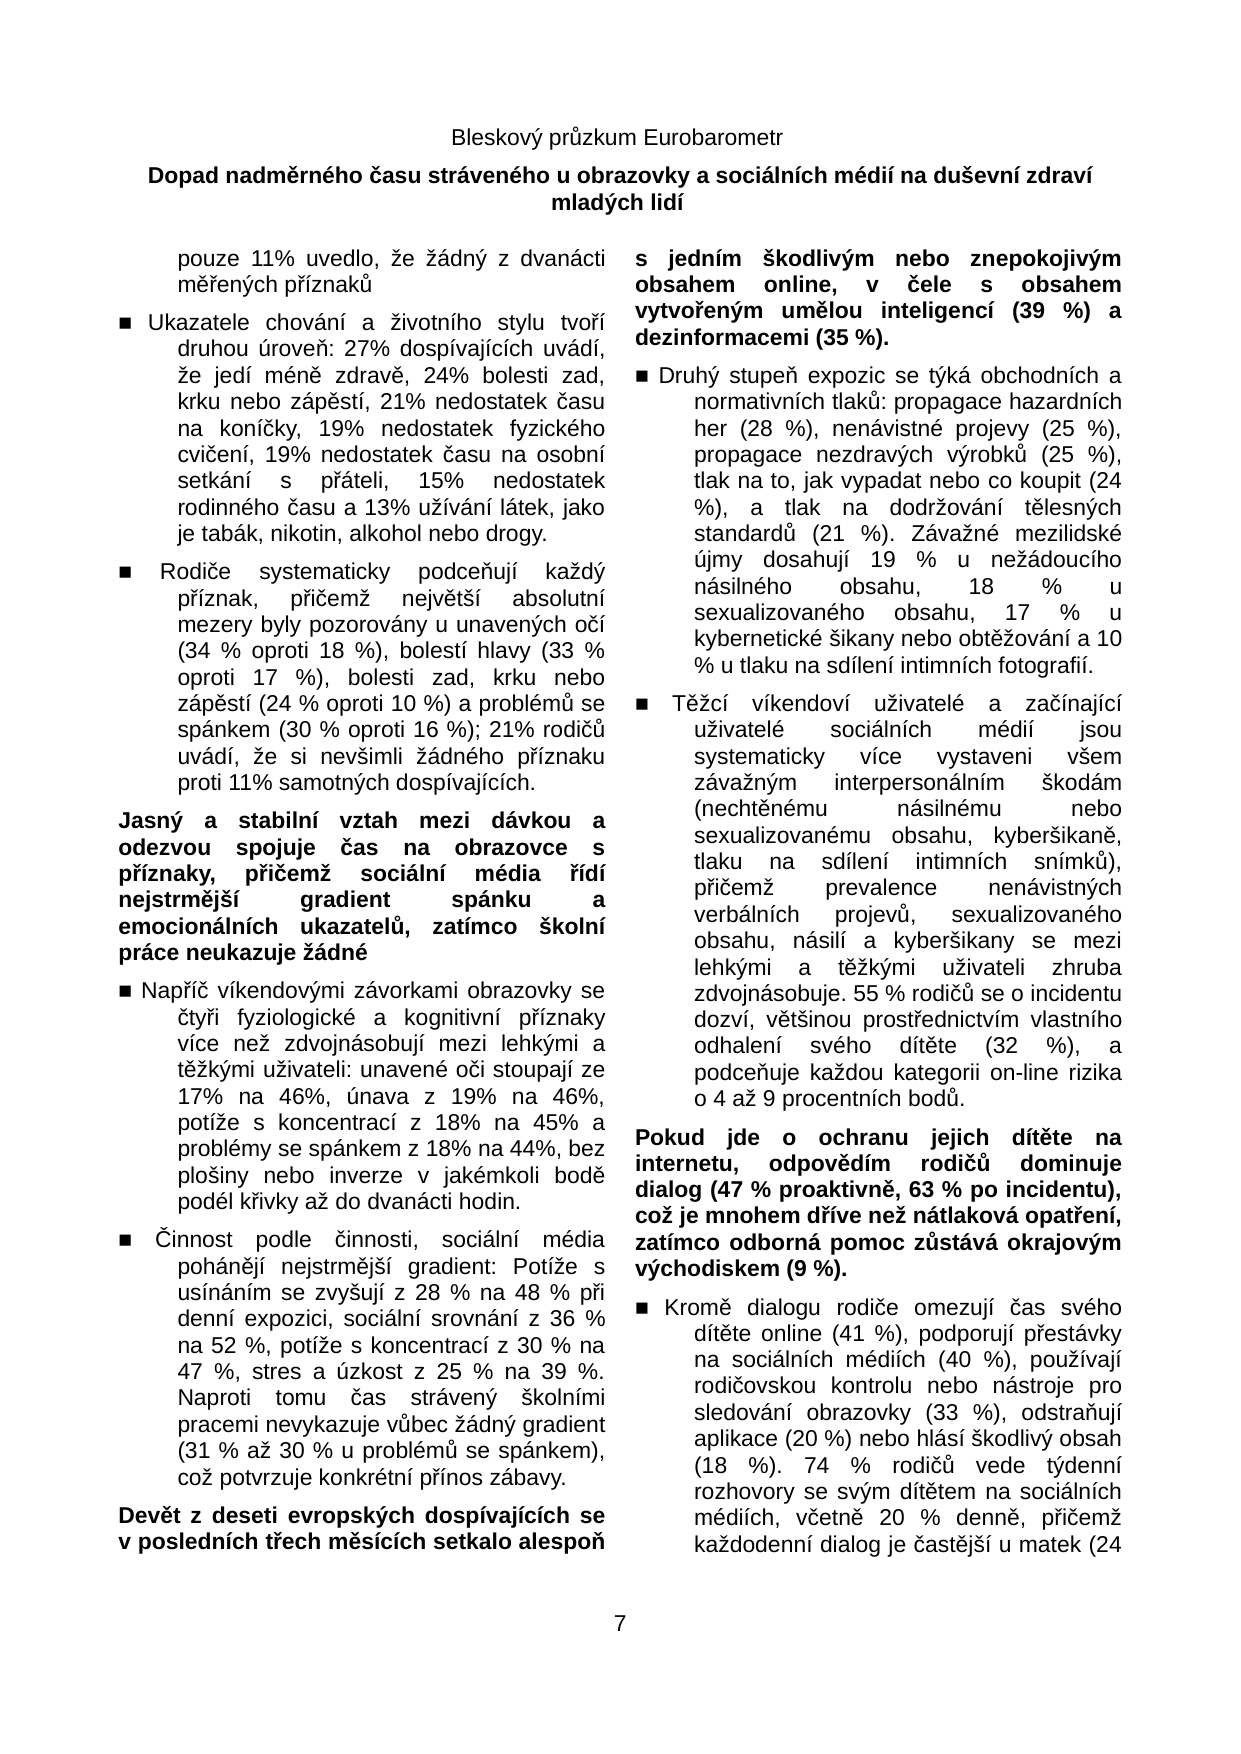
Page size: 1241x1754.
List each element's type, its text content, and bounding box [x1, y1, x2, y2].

text ■ Rodiče systematicky podceňují každý příznak, přičemž největší absolutní mezery byly pozorovány u unavených očí (34 % oproti 18 %), bolestí hlavy (33 % oproti 17 %), bolesti zad, krku nebo zápěstí (24 % oproti 10 %) a problémů se spánkem (30 % oproti 16 %); 21% rodičů uvádí, že si nevšimli žádného příznaku proti 11% samotných dospívajících. [118, 558, 605, 795]
text s jedním škodlivým nebo znepokojivým obsahem online, v čele s obsahem vytvořeným umělou inteligencí (39 %) a dezinformacemi (35 %). [635, 244, 1122, 350]
text ■ Činnost podle činnosti, sociální média pohánějí nejstrmější gradient: Potíže s usínáním se zvyšují z 28 % na 48 % při denní expozici, sociální srovnání z 36 % na 52 %, potíže s koncentrací z 30 % na 47 %, stres a úzkost z 25 % na 39 %. Naproti tomu čas strávený školními pracemi nevykazuje vůbec žádný gradient (31 % až 30 % u problémů se spánkem), což potvrzuje konkrétní přínos zábavy. [118, 1226, 605, 1490]
text ■ Těžcí víkendoví uživatelé a začínající uživatelé sociálních médií jsou systematicky více vystaveni všem závažným interpersonálním škodám (nechtěnému násilnému nebo sexualizovanému obsahu, kyberšikaně, tlaku na sdílení intimních snímků), přičemž prevalence nenávistných verbálních projevů, sexualizovaného obsahu, násilí a kyberšikany se mezi lehkými a těžkými uživateli zhruba zdvojnásobuje. 55 % rodičů se o incidentu dozví, většinou prostřednictvím vlastního odhalení svého dítěte (32 %), a podceňuje každou kategorii on-line rizika o 4 až 9 procentních bodů. [635, 690, 1122, 1112]
text ■ Napříč víkendovými závorkami obrazovky se čtyři fyziologické a kognitivní příznaky více než zdvojnásobují mezi lehkými a těžkými uživateli: unavené oči stoupají ze 17% na 46%, únava z 19% na 46%, potíže s koncentrací z 18% na 45% a problémy se spánkem z 18% na 44%, bez plošiny nebo inverze v jakémkoli bodě podél křivky až do dvanácti hodin. [118, 977, 605, 1214]
text Pokud jde o ochranu jejich dítěte na internetu, odpovědím rodičů dominuje dialog (47 % proaktivně, 63 % po incidentu), což je mnohem dříve než nátlaková opatření, zatímco odborná pomoc zůstává okrajovým východiskem (9 %). [635, 1123, 1122, 1282]
text ■ Ukazatele chování a životního stylu tvoří druhou úroveň: 27% dospívajících uvádí, že jedí méně zdravě, 24% bolesti zad, krku nebo zápěstí, 21% nedostatek času na koníčky, 19% nedostatek fyzického cvičení, 19% nedostatek času na osobní setkání s přáteli, 15% nedostatek rodinného času a 13% užívání látek, jako je tabák, nikotin, alkohol nebo drogy. [118, 309, 605, 546]
text Jasný a stabilní vztah mezi dávkou a odezvou spojuje čas na obrazovce s příznaky, přičemž sociální média řídí nejstrmější gradient spánku a emocionálních ukazatelů, zatímco školní práce neukazuje žádné [118, 807, 605, 965]
text pouze 11% uvedlo, že žádný z dvanácti měřených příznaků [118, 244, 605, 297]
text ■ Druhý stupeň expozic se týká obchodních a normativních tlaků: propagace hazardních her (28 %), nenávistné projevy (25 %), propagace nezdravých výrobků (25 %), tlak na to, jak vypadat nebo co koupit (24 %), a tlak na dodržování tělesných standardů (21 %). Závažné mezilidské újmy dosahují 19 % u nežádoucího násilného obsahu, 18 % u sexualizovaného obsahu, 17 % u kybernetické šikany nebo obtěžování a 10 % u tlaku na sdílení intimních fotografií. [635, 362, 1122, 678]
text ■ Kromě dialogu rodiče omezují čas svého dítěte online (41 %), podporují přestávky na sociálních médiích (40 %), používají rodičovskou kontrolu nebo nástroje pro sledování obrazovky (33 %), odstraňují aplikace (20 %) nebo hlásí škodlivý obsah (18 %). 74 % rodičů vede týdenní rozhovory se svým dítětem na sociálních médiích, včetně 20 % denně, přičemž každodenní dialog je častější u matek (24 [635, 1293, 1122, 1557]
text Devět z deseti evropských dospívajících se v posledních třech měsících setkalo alespoň [118, 1502, 605, 1554]
